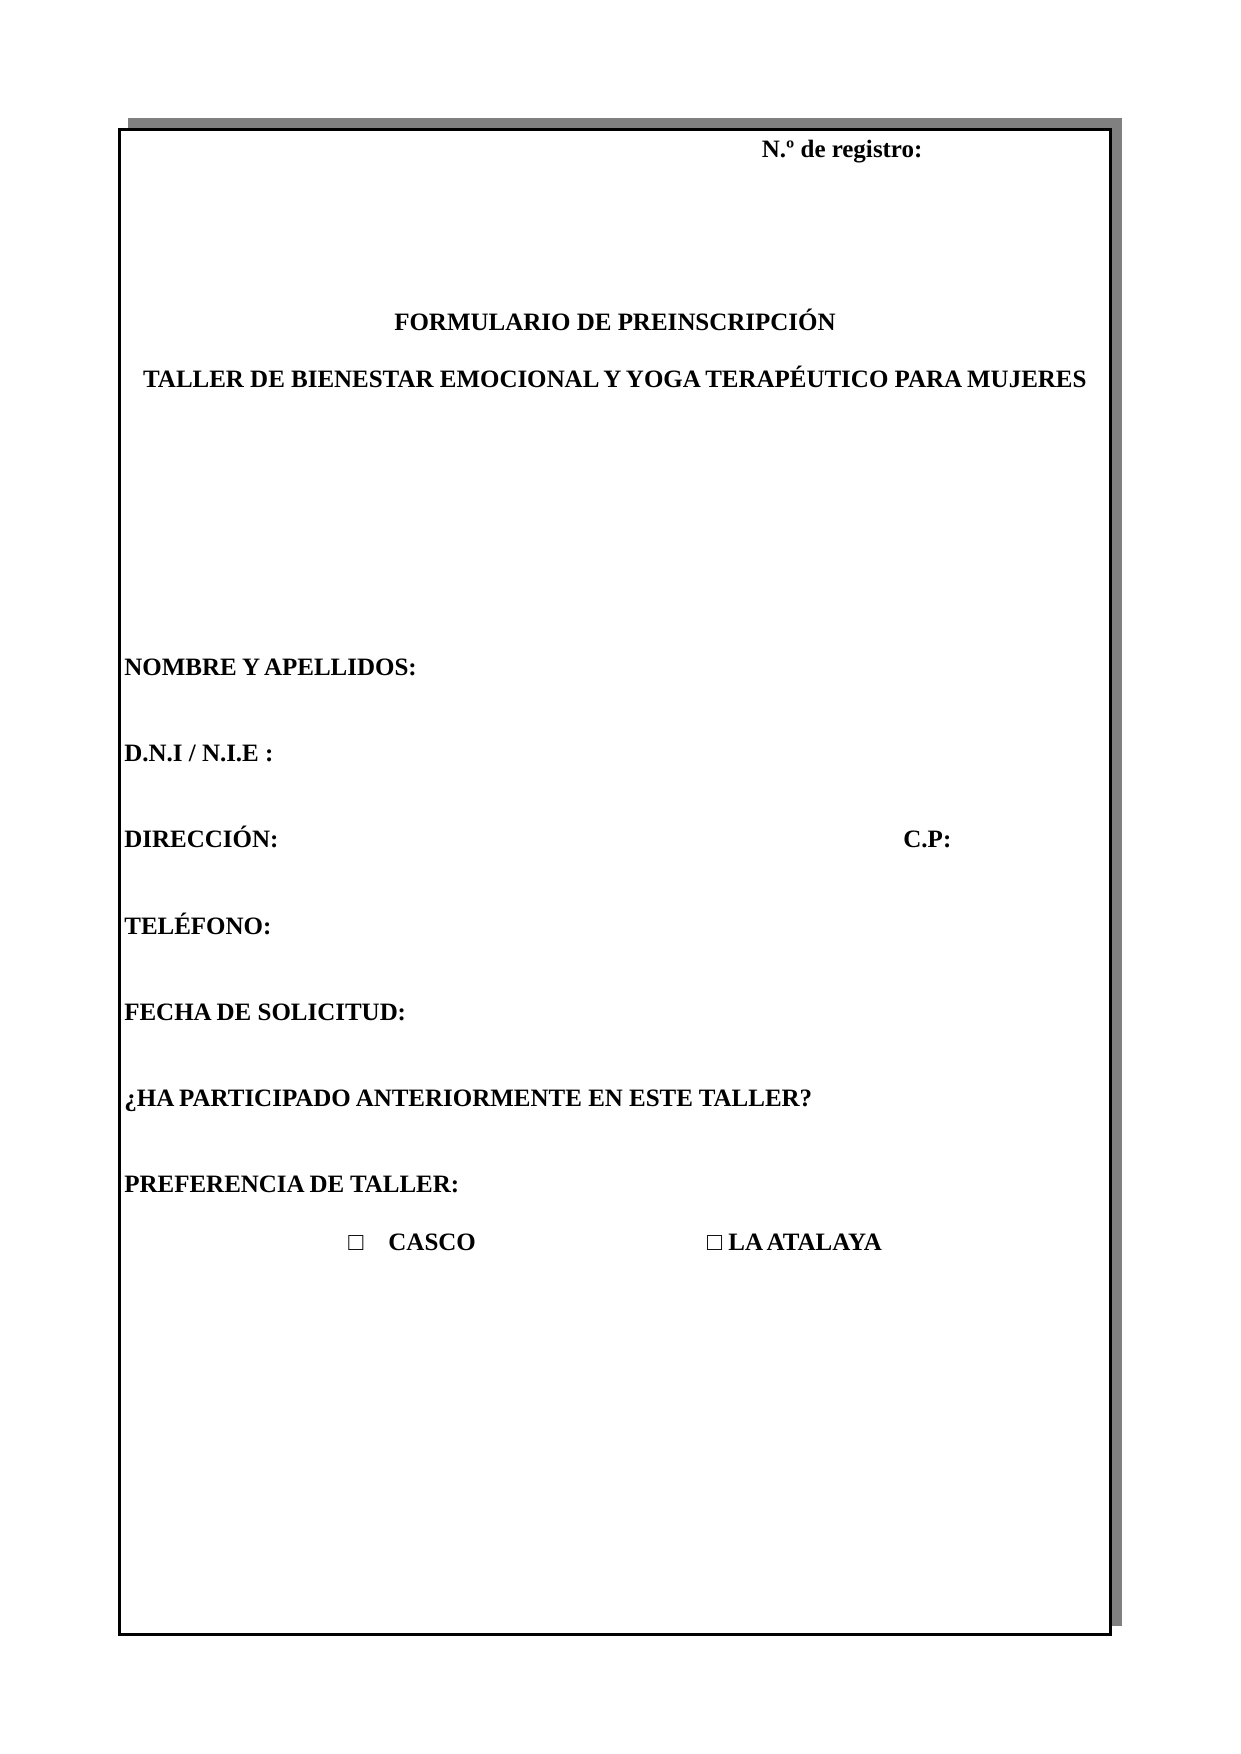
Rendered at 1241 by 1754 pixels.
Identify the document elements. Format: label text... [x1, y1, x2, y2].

text PREFERENCIA DE TALLER: [124, 1169, 1106, 1198]
text □ CASCO □ LA ATALAYA [124, 1227, 1106, 1256]
text FORMULARIO DE PREINSCRIPCIÓN [124, 307, 1106, 336]
text ¿HA PARTICIPADO ANTERIORMENTE EN ESTE TALLER? [124, 1083, 1106, 1112]
text N.º de registro: [124, 134, 1106, 163]
text TALLER DE BIENESTAR EMOCIONAL Y YOGA TERAPÉUTICO PARA MUJERES [124, 364, 1106, 393]
text FECHA DE SOLICITUD: [124, 997, 1106, 1026]
text NOMBRE Y APELLIDOS: [124, 652, 1106, 681]
text TELÉFONO: [124, 911, 1106, 939]
text DIRECCIÓN: C.P: [124, 824, 1106, 853]
text D.N.I / N.I.E : [124, 738, 1106, 767]
